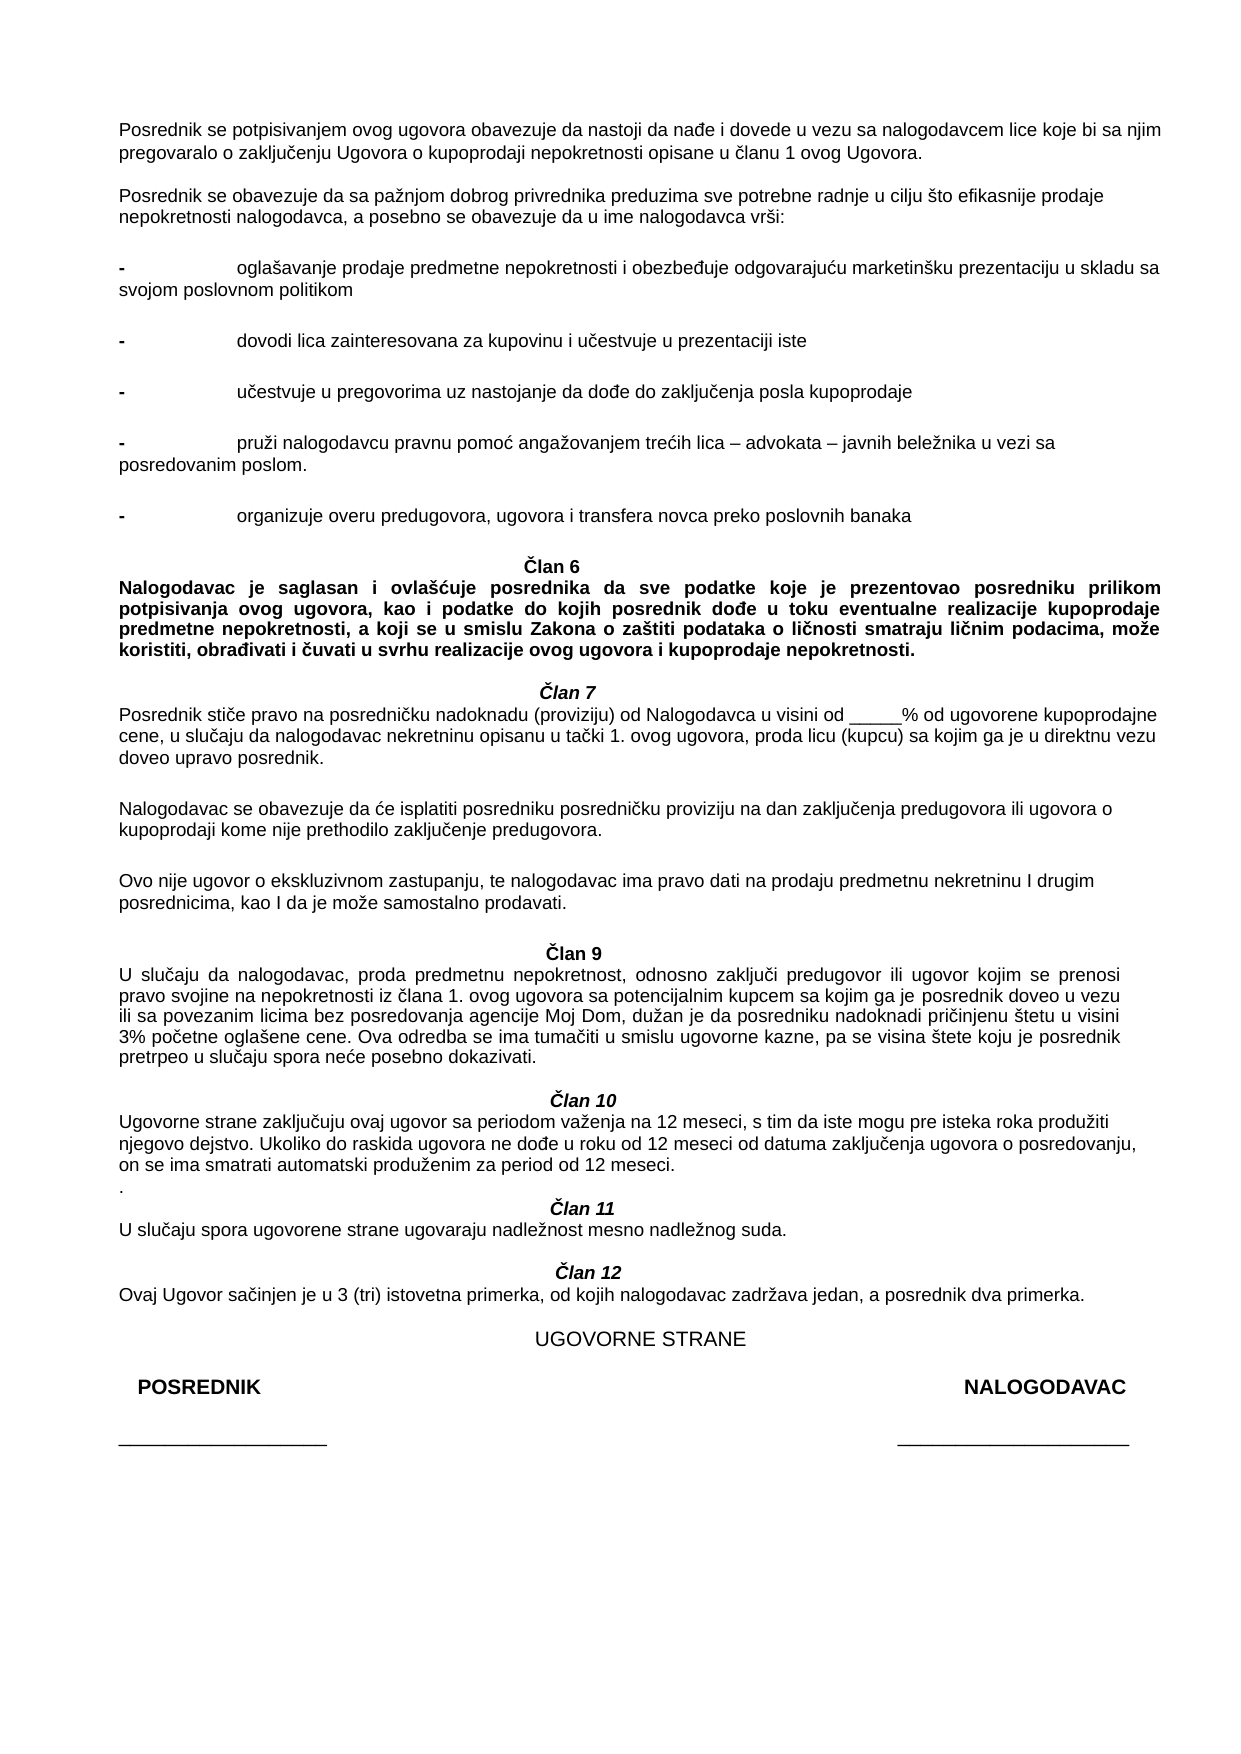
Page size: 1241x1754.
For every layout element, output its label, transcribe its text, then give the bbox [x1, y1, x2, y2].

table_header NALOGODAVAC [640, 1375, 1137, 1398]
text Član 12 [118, 1262, 1162, 1283]
text __________________ ____________________ [118, 1422, 1162, 1446]
text Član 10 [118, 1089, 1162, 1111]
table_header POSREDNIK [126, 1375, 639, 1398]
text U slučaju spora ugovorene strane ugovaraju nadležnost mesno nadležnog suda. [118, 1219, 1162, 1240]
list oglašavanje prodaje predmetne nepokretnosti i obezbeđuje odgovarajuću marketinšku prezentaciju u skladu sa svojom poslovnom politikom [118, 257, 1162, 300]
text . [118, 1176, 1162, 1197]
text Nalogodavac se obavezuje da će isplatiti posredniku posredničku proviziju na dan zaključenja predugovora ili ugovora o kupoprodaji kome nije prethodilo zaključenje predugovora. [118, 797, 1162, 841]
list dovodi lica zainteresovana za kupovinu i učestvuje u prezentaciji iste [118, 330, 1162, 351]
text Ugovorne strane zaključuju ovaj ugovor sa periodom važenja na 12 meseci, s tim da iste mogu pre isteka roka produžiti njegovo dejstvo. Ukoliko do raskida ugovora ne dođe u roku od 12 meseci od datuma zaključenja ugovora o posredovanju, on se ima smatrati automatski produženim za period od 12 meseci. [118, 1111, 1162, 1176]
text Član 6 [118, 556, 1162, 577]
text Član 9 [118, 943, 1120, 964]
text Posrednik se obavezuje da sa pažnjom dobrog privrednika preduzima sve potrebne radnje u cilju što efikasnije prodaje nepokretnosti nalogodavca, a posebno se obavezuje da u ime nalogodavca vrši: [118, 184, 1162, 228]
list organizuje overu predugovora, ugovora i transfera novca preko poslovnih banaka [118, 504, 1162, 526]
text Posrednik stiče pravo na posredničku nadoknadu (proviziju) od Nalogodavca u visini od _____% od ugovorene kupoprodajne cene, u slučaju da nalogodavac nekretninu opisanu u tački 1. ovog ugovora, proda licu (kupcu) sa kojim ga je u direktnu vezu doveo upravo posrednik. [118, 703, 1162, 768]
text Ovo nije ugovor o ekskluzivnom zastupanju, te nalogodavac ima pravo dati na prodaju predmetnu nekretninu I drugim posrednicima, kao I da je može samostalno prodavati. [118, 870, 1162, 913]
subtitle Posrednik se potpisivanjem ovog ugovora obavezuje da nastoji da nađe i dovede u vezu sa nalogodavcem lice koje bi sa njim pregovaralo o zaključenju Ugovora o kupoprodaji nepokretnosti opisane u članu 1 ovog Ugovora. [118, 118, 1162, 164]
subtitle UGOVORNE STRANE [118, 1327, 1162, 1351]
list učestvuje u pregovorima uz nastojanje da dođe do zaključenja posla kupoprodaje [118, 381, 1162, 402]
text Član 11 [118, 1197, 1162, 1219]
text Ovaj Ugovor sačinjen je u 3 (tri) istovetna primerka, od kojih nalogodavac zadržava jedan, a posrednik dva primerka. [118, 1283, 1162, 1305]
list pruži nalogodavcu pravnu pomoć angažovanjem trećih lica – advokata – javnih beležnika u vezi sa posredovanim poslom. [118, 432, 1162, 475]
text Član 7 [118, 682, 1162, 703]
text U slučaju da nalogodavac, proda predmetnu nepokretnost, odnosno zaključi predugovor ili ugovor kojim se prenosi pravo svojine na nepokretnosti iz člana 1. ovog ugovora sa potencijalnim kupcem sa kojim ga je posrednik doveo u vezu ili sa povezanim licima bez posredovanja agencije Moj Dom, dužan je da posredniku nadoknadi pričinjenu štetu u visini 3% početne oglašene cene. Ova odredba se ima tumačiti u smislu ugovorne kazne, pa se visina štete koju je posrednik pretrpeo u slučaju spora neće posebno dokazivati. [118, 964, 1120, 1068]
text Nalogodavac je saglasan i ovlašćuje posrednika da sve podatke koje je prezentovao posredniku prilikom potpisivanja ovog ugovora, kao i podatke do kojih posrednik dođe u toku eventualne realizacije kupoprodaje predmetne nepokretnosti, a koji se u smislu Zakona o zaštiti podataka o ličnosti smatraju ličnim podacima, može koristiti, obrađivati i čuvati u svrhu realizacije ovog ugovora i kupoprodaje nepokretnosti. [118, 577, 1162, 660]
table_cell [126, 1399, 639, 1422]
table_cell [640, 1399, 1137, 1422]
